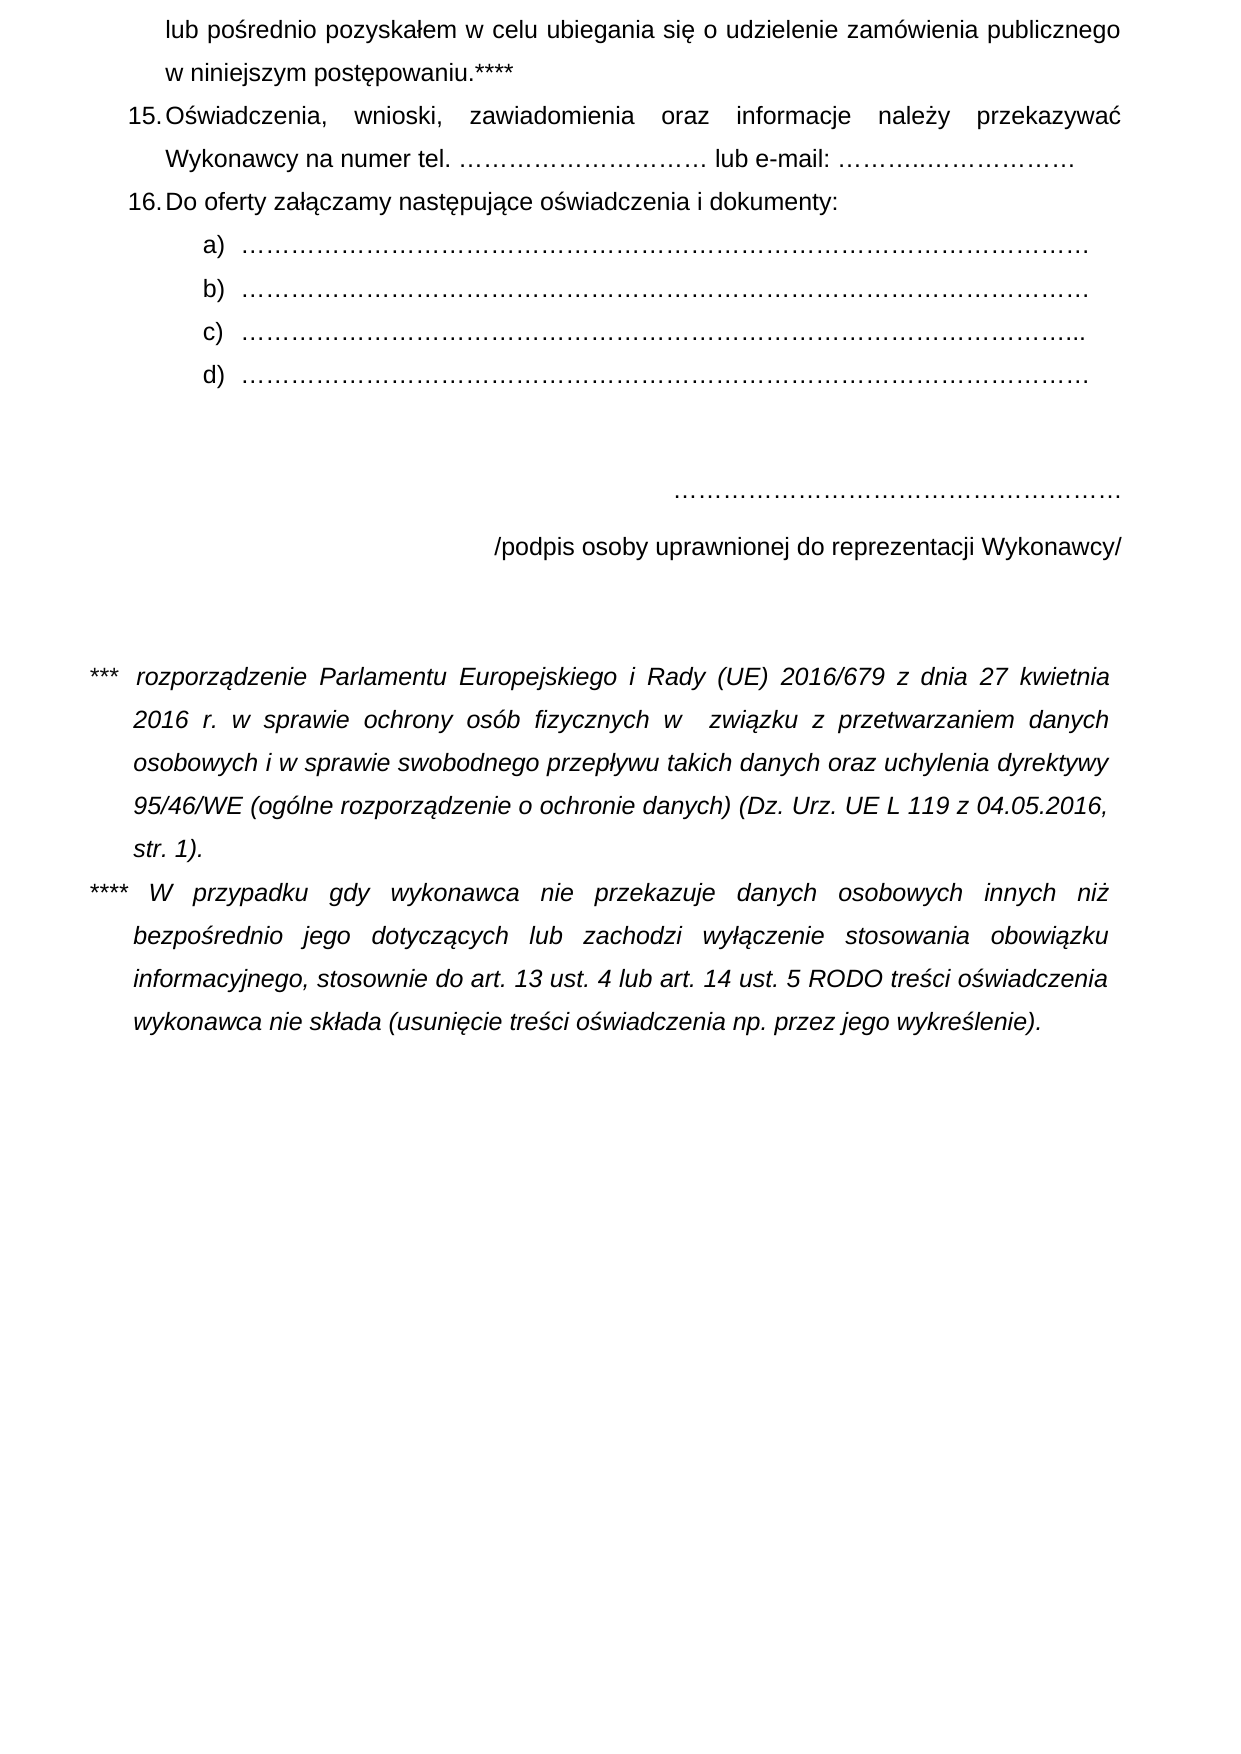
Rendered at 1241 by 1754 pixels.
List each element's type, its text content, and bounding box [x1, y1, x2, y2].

text **** W przypadku gdy wykonawca nie przekazuje danych osobowych innych niż bezpośrednio jego dotyczących lub zachodzi wyłączenie stosowania obowiązku informacyjnego, stosownie do art. 13 ust. 4 lub art. 14 ust. 5 RODO treści oświadczenia wykonawca nie składa (usunięcie treści oświadczenia np. przez jego wykreślenie). [89, 878, 1113, 1036]
list ………………………………………………………………………………………... [203, 317, 1122, 345]
list Do oferty załączamy następujące oświadczenia i dokumenty: [128, 187, 1122, 216]
list lub pośrednio pozyskałem w celu ubiegania się o udzielenie zamówienia publicznego w niniejszym postępowaniu.**** [128, 15, 1122, 87]
list ………………………………………………………………………………………… [203, 360, 1122, 446]
list /podpis osoby uprawnionej do reprezentacji Wykonawcy/ [240, 532, 1122, 647]
list ………………………………………………………………………………………… [203, 230, 1122, 259]
text *** rozporządzenie Parlamentu Europejskiego i Rady (UE) 2016/679 z dnia 27 kwietnia 2016 r. w sprawie ochrony osób fizycznych w związku z przetwarzaniem danych osobowych i w sprawie swobodnego przepływu takich danych oraz uchylenia dyrektywy 95/46/WE (ogólne rozporządzenie o ochronie danych) (Dz. Urz. UE L 119 z 04.05.2016, str. 1). [89, 662, 1113, 863]
list ………………………………………………………………………………………… [203, 273, 1122, 302]
list ……………………………………………… [240, 475, 1122, 503]
list Oświadczenia, wnioski, zawiadomienia oraz informacje należy przekazywać Wykonawcy na numer tel. ………………………… lub e-mail: ………..……………… [128, 101, 1122, 173]
